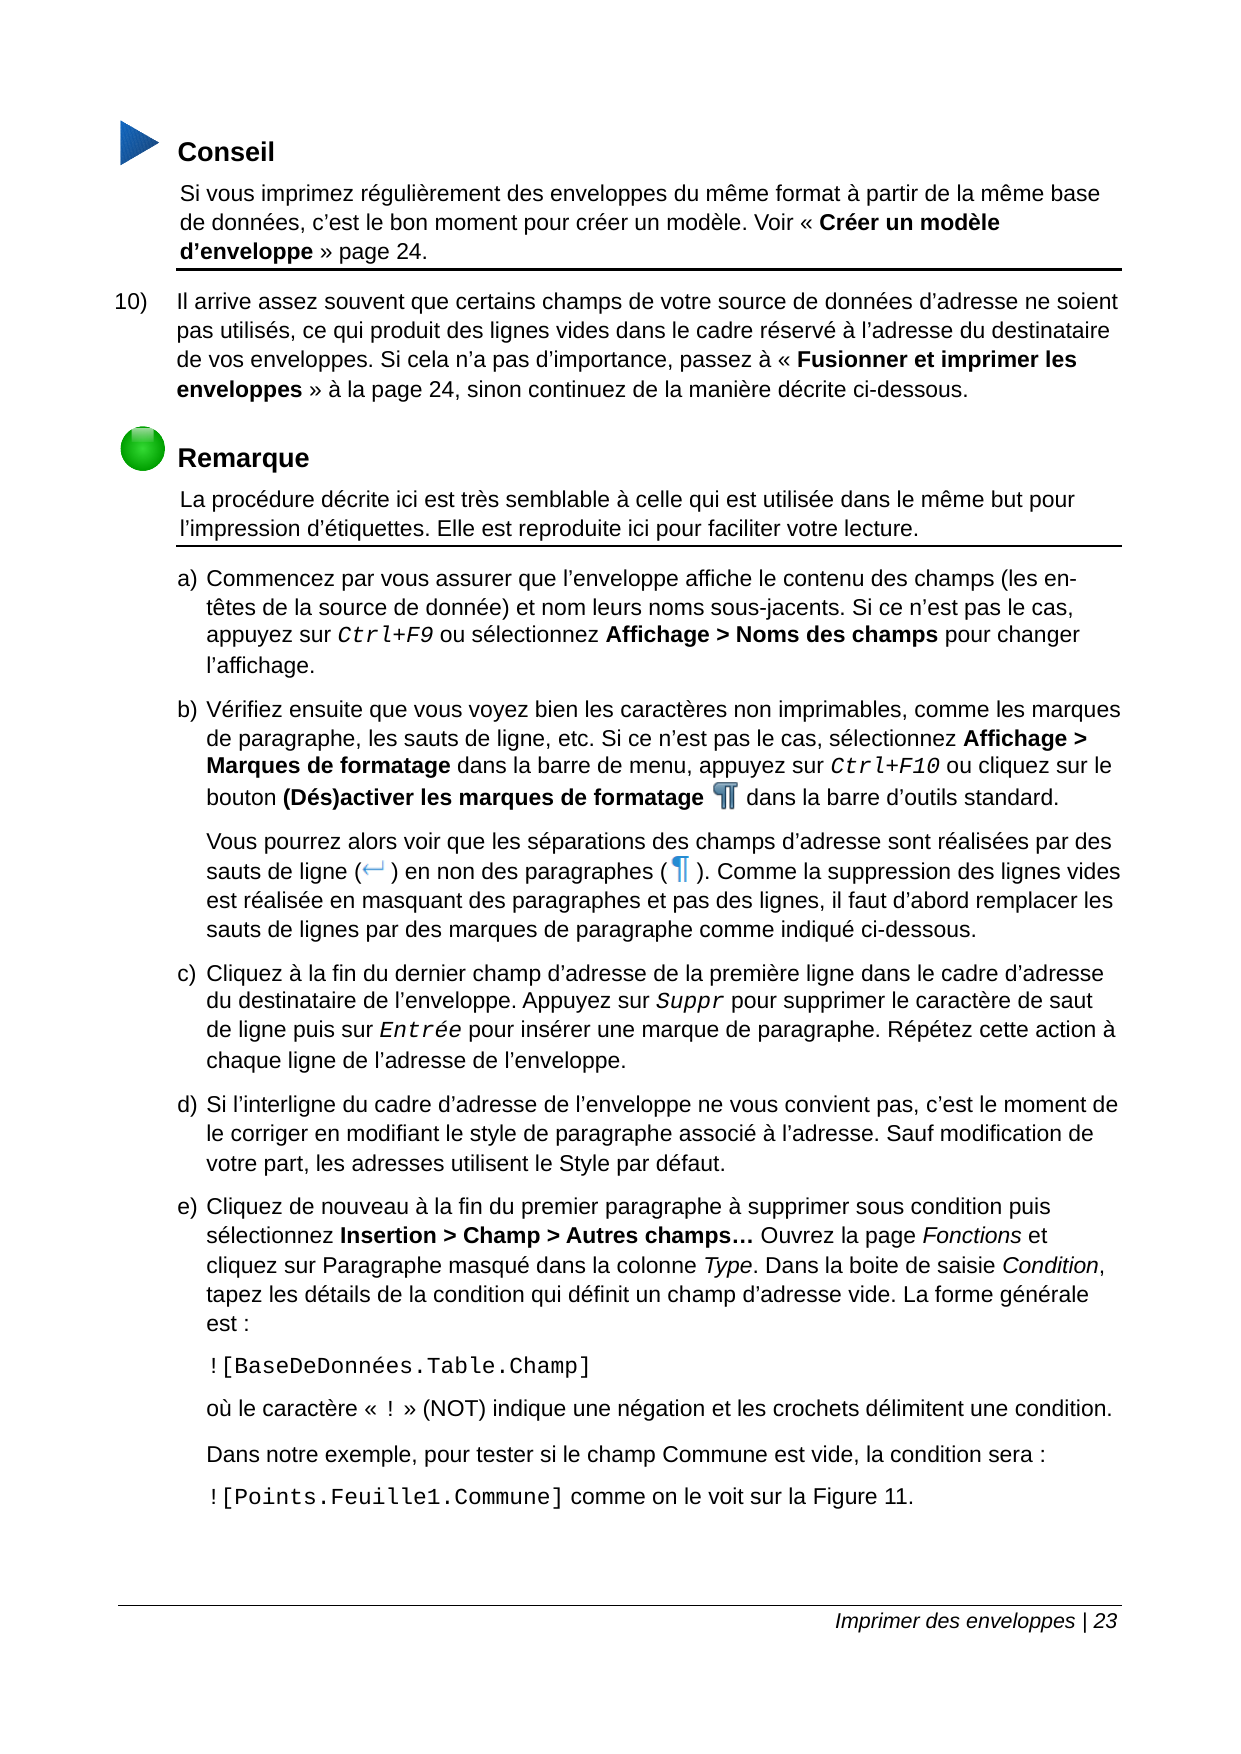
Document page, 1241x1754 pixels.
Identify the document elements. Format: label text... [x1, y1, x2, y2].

list ![Points.Feuille1.Commune] comme on le voit sur la Figure 11. [177, 1482, 1122, 1511]
picture [710, 780, 740, 810]
list Si l’interligne du cadre d’adresse de l’enveloppe ne vous convient pas, c’est le moment de le corriger en modifiant le style de paragraphe associé à l’adresse. Sauf modification de votre part, les adresses utilisent le Style par défaut. [171, 1088, 1122, 1176]
list ![BaseDeDonnées.Table.Champ] [177, 1351, 1122, 1380]
list Dans notre exemple, pour tester si le champ Commune est vide, la condition sera : [171, 1438, 1122, 1467]
list Cliquez de nouveau à la fin du premier paragraphe à supprimer sous condition puis sélectionnez Insertion > Champ > Autres champs… Ouvrez la page Fonctions et cliquez sur Paragraphe masqué dans la colonne Type. Dans la boite de saisie Condition, tapez les détails de la condition qui définit un champ d’adresse vide. La forme générale est : [171, 1190, 1122, 1336]
subtitle Conseil [118, 118, 1122, 167]
text Si vous imprimez régulièrement des enveloppes du même format à partir de la même base de données, c’est le bon moment pour créer un modèle. Voir « Créer un modèle d’enveloppe » page 24. [176, 175, 1122, 268]
list Vérifiez ensuite que vous voyez bien les caractères non imprimables, comme les marques de paragraphe, les sauts de ligne, etc. Si ce n’est pas le cas, sélectionnez Affichage > Marques de formatage dans la barre de menu, appuyez sur Ctrl+F10 ou cliquez sur le bouton (Dés)activer les marques de formatage dans la barre d’outils standard. [171, 693, 1122, 811]
text La procédure décrite ici est très semblable à celle qui est utilisée dans le même but pour l’impression d’étiquettes. Elle est reproduite ici pour faciliter votre lecture. [176, 481, 1122, 545]
subtitle Remarque [118, 424, 1122, 473]
list Il arrive assez souvent que certains champs de votre source de données d’adresse ne soient pas utilisés, ce qui produit des lignes vides dans le cadre réservé à l’adresse du destinataire de vos enveloppes. Si cela n’a pas d’importance, passez à « Fusionner et imprimer les enveloppes » à la page 24, sinon continuez de la manière décrite ci-dessous. [147, 285, 1122, 402]
picture [667, 854, 697, 884]
list Cliquez à la fin du dernier champ d’adresse de la première ligne dans le cadre d’adresse du destinataire de l’enveloppe. Appuyez sur Suppr pour supprimer le caractère de saut de ligne puis sur Entrée pour insérer une marque de paragraphe. Répétez cette action à chaque ligne de l’adresse de l’enveloppe. [171, 957, 1122, 1074]
list Commencez par vous assurer que l’enveloppe affiche le contenu des champs (les en-têtes de la source de donnée) et nom leurs noms sous-jacents. Si ce n’est pas le cas, appuyez sur Ctrl+F9 ou sélectionnez Affichage > Noms des champs pour changer l’affichage. [171, 562, 1122, 678]
list Vous pourrez alors voir que les séparations des champs d’adresse sont réalisées par des sauts de ligne () en non des paragraphes (). Comme la suppression des lignes vides est réalisée en masquant des paragraphes et pas des lignes, il faut d’abord remplacer les sauts de lignes par des marques de paragraphe comme indiqué ci-dessous. [171, 825, 1122, 942]
picture [361, 854, 391, 884]
list où le caractère « ! » (NOT) indique une négation et les crochets délimitent une condition. [171, 1394, 1122, 1424]
